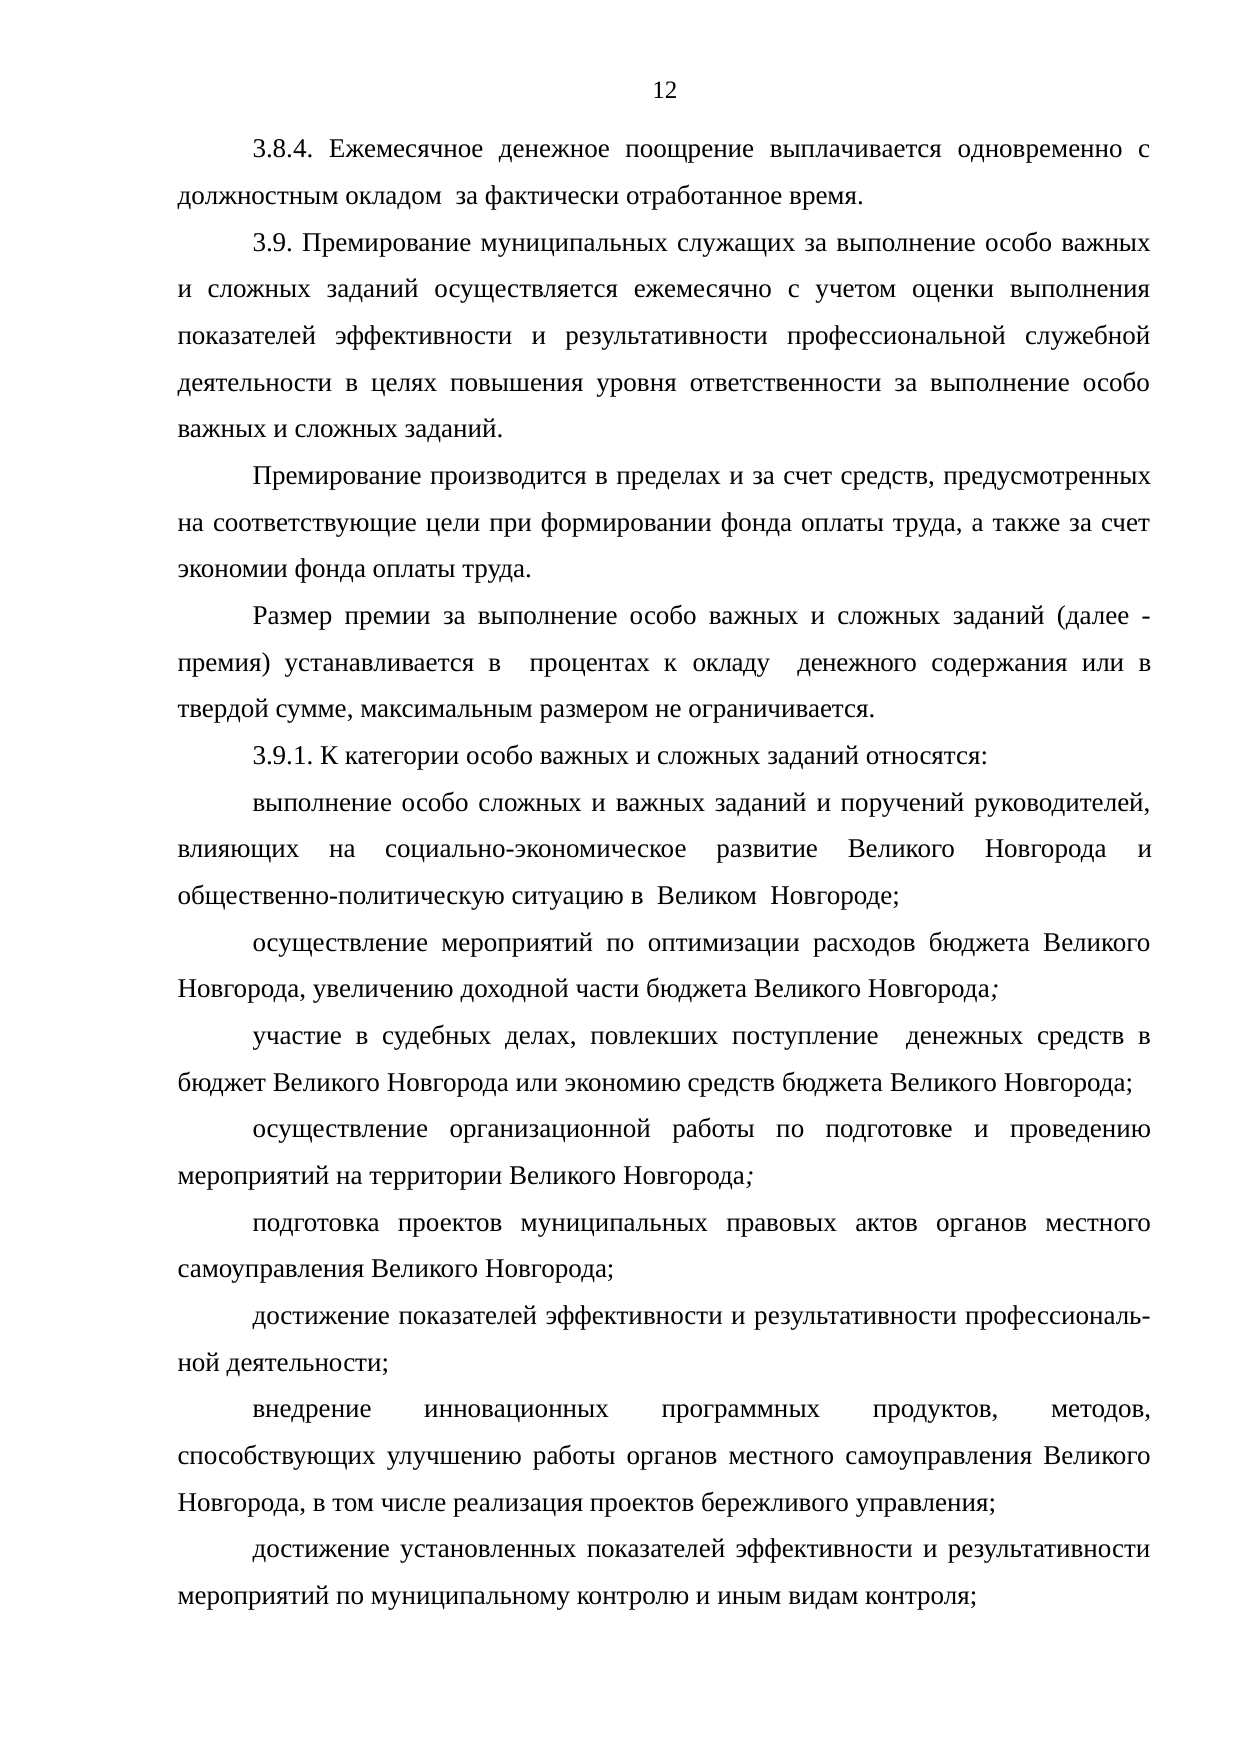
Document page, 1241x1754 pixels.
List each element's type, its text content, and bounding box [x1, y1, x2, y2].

text достижение показателей эффективности и результативности профессиональ-ной деятельности; [177, 1299, 1152, 1377]
text осуществление мероприятий по оптимизации расходов бюджета Великого Новгорода, увеличению доходной части бюджета Великого Новгорода; [177, 926, 1152, 1004]
text 3.8.4. Ежемесячное денежное поощрение выплачивается одновременно с должностным окладом за фактически отработанное время. [177, 132, 1152, 210]
text Премирование производится в пределах и за счет средств, предусмотренных на соответствующие цели при формировании фонда оплаты труда, а также за счет экономии фонда оплаты труда. [177, 459, 1152, 584]
text 3.9.1. К категории особо важных и сложных заданий относятся: [177, 739, 1152, 770]
text участие в судебных делах, повлекших поступление денежных средств в бюджет Великого Новгорода или экономию средств бюджета Великого Новгорода; [177, 1019, 1152, 1097]
text выполнение особо сложных и важных заданий и поручений руководителей, влияющих на социально-экономическое развитие Великого Новгорода и общественно-политическую ситуацию в Великом Новгороде; [177, 786, 1152, 910]
text достижение установленных показателей эффективности и результативности мероприятий по муниципальному контролю и иным видам контроля; [177, 1532, 1152, 1610]
text осуществление организационной работы по подготовке и проведению мероприятий на территории Великого Новгорода; [177, 1112, 1152, 1190]
text 3.9. Премирование муниципальных служащих за выполнение особо важных и сложных заданий осуществляется ежемесячно с учетом оценки выполнения показателей эффективности и результативности профессиональной служебной деятельности в целях повышения уровня ответственности за выполнение особо важных и сложных заданий. [177, 226, 1152, 444]
text внедрение инновационных программных продуктов, методов, способствующих улучшению работы органов местного самоуправления Великого Новгорода, в том числе реализация проектов бережливого управления; [177, 1392, 1152, 1517]
text подготовка проектов муниципальных правовых актов органов местного самоуправления Великого Новгорода; [177, 1206, 1152, 1284]
text Размер премии за выполнение особо важных и сложных заданий (далее - премия) устанавливается в процентах к окладу денежного содержания или в твердой сумме, максимальным размером не ограничивается. [177, 599, 1152, 724]
